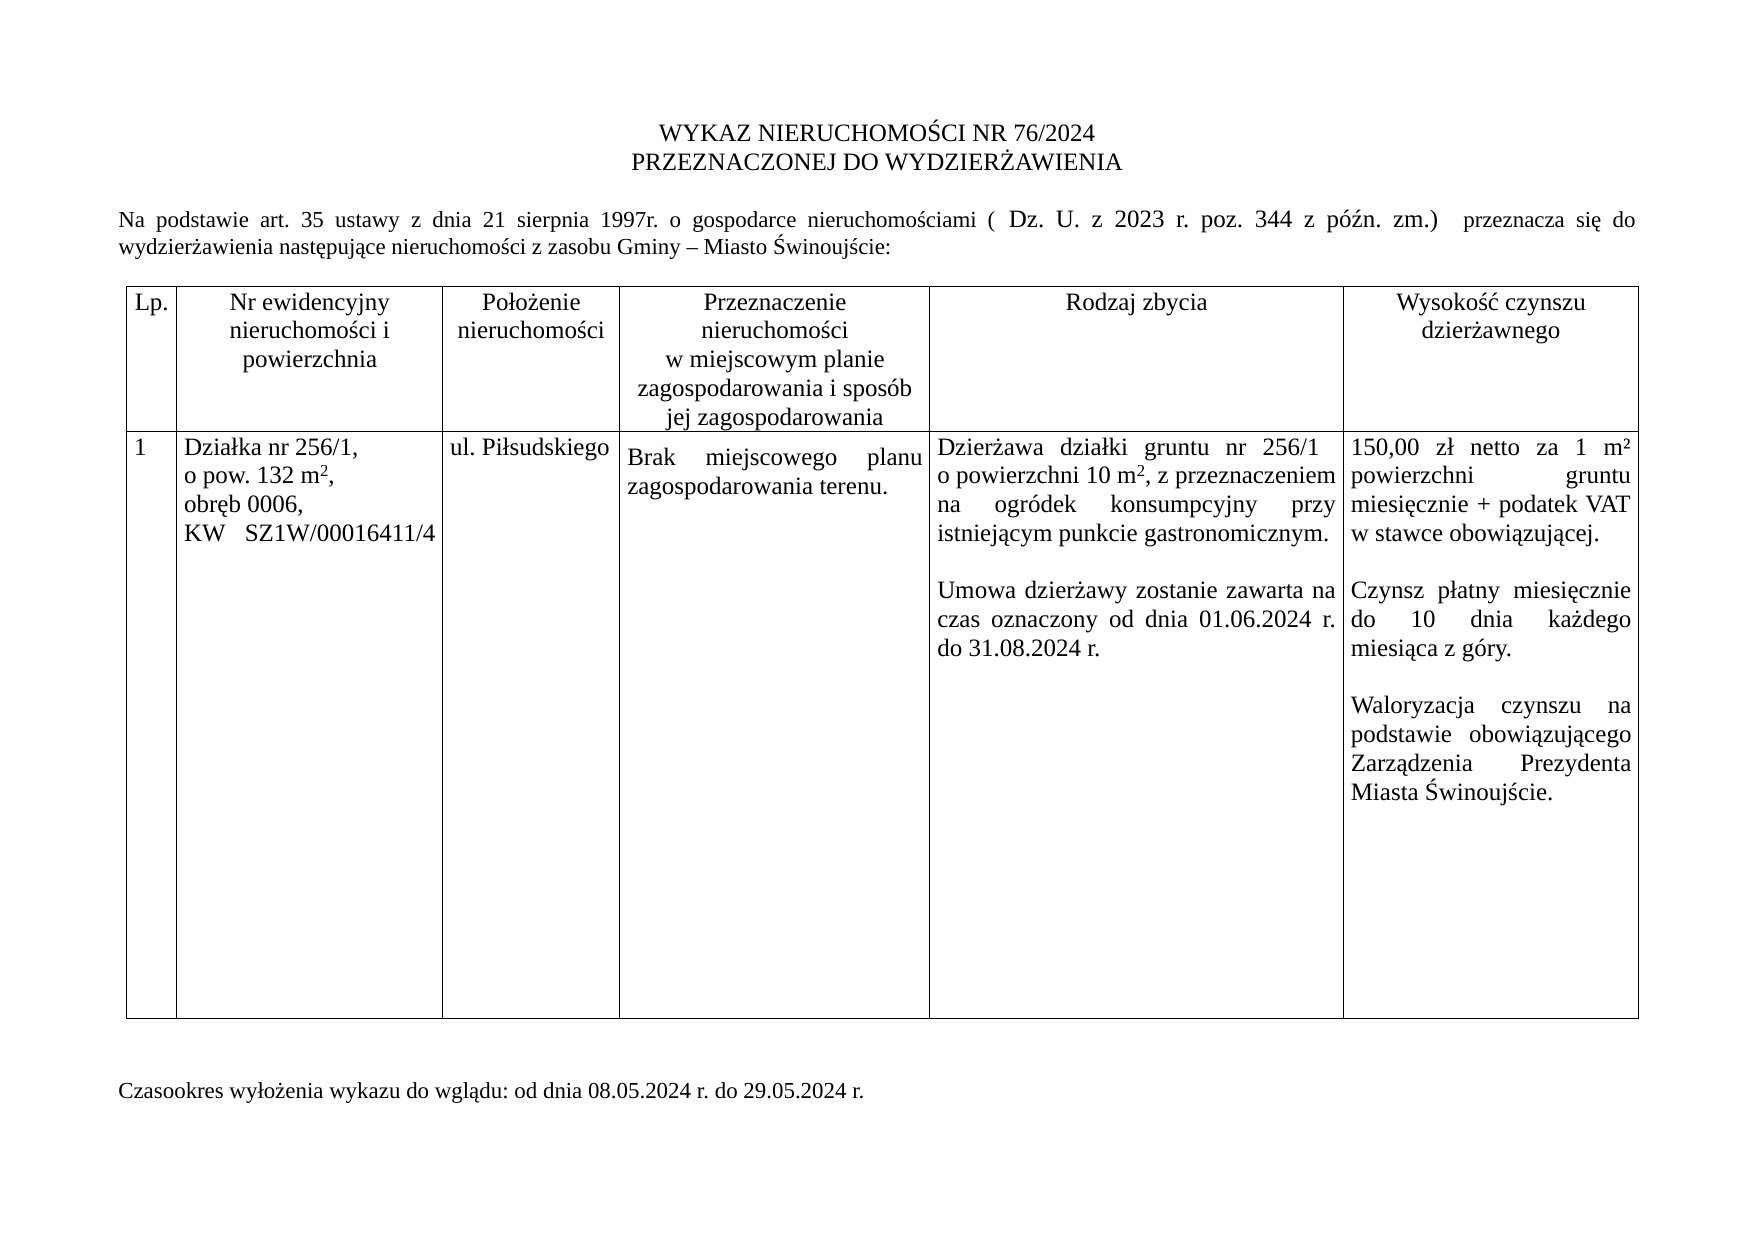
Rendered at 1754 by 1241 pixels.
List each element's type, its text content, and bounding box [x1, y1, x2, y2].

table_header Lp. [127, 287, 176, 431]
table_cell Działka nr 256/1, o pow. 132 m2, obręb 0006, KW SZ1W/00016411/4 [177, 432, 442, 1018]
table_cell Dzierżawa działki gruntu nr 256/1 o powierzchni 10 m2, z przeznaczeniem na ogródek konsumpcyjny przy istniejącym punkcie gastronomicznym. Umowa dzierżawy zostanie zawarta na czas oznaczony od dnia 01.06.2024 r. do 31.08.2024 r. [930, 432, 1343, 1018]
table_cell ul. Piłsudskiego [443, 432, 619, 1018]
table_header Wysokość czynszu dzierżawnego [1344, 287, 1638, 431]
table_header Rodzaj zbycia [930, 287, 1343, 431]
table_cell 1 [127, 432, 176, 1018]
table_header Przeznaczenie nieruchomości w miejscowym planie zagospodarowania i sposób jej zagospodarowania [620, 287, 929, 431]
table_header Nr ewidencyjny nieruchomości i powierzchnia [177, 287, 442, 431]
text PRZEZNACZONEJ DO WYDZIERŻAWIENIA [118, 147, 1636, 176]
text Czasookres wyłożenia wykazu do wglądu: od dnia 08.05.2024 r. do 29.05.2024 r. [118, 1077, 1636, 1103]
table_cell Brak miejscowego planu zagospodarowania terenu. [620, 432, 929, 1018]
table_header Położenie nieruchomości [443, 287, 619, 431]
text Na podstawie art. 35 ustawy z dnia 21 sierpnia 1997r. o gospodarce nieruchomościami ( Dz. U. z 2023 r. poz. 344 z późn. zm.) przeznacza się do wydzierżawienia następujące nieruchomości z zasobu Gminy – Miasto Świnoujście: [118, 204, 1636, 259]
text WYKAZ NIERUCHOMOŚCI NR 76/2024 [118, 118, 1636, 147]
table_cell 150,00 zł netto za 1 m² powierzchni gruntu miesięcznie + podatek VAT w stawce obowiązującej. Czynsz płatny miesięcznie do 10 dnia każdego miesiąca z góry. Waloryzacja czynszu na podstawie obowiązującego Zarządzenia Prezydenta Miasta Świnoujście. [1344, 432, 1638, 1018]
